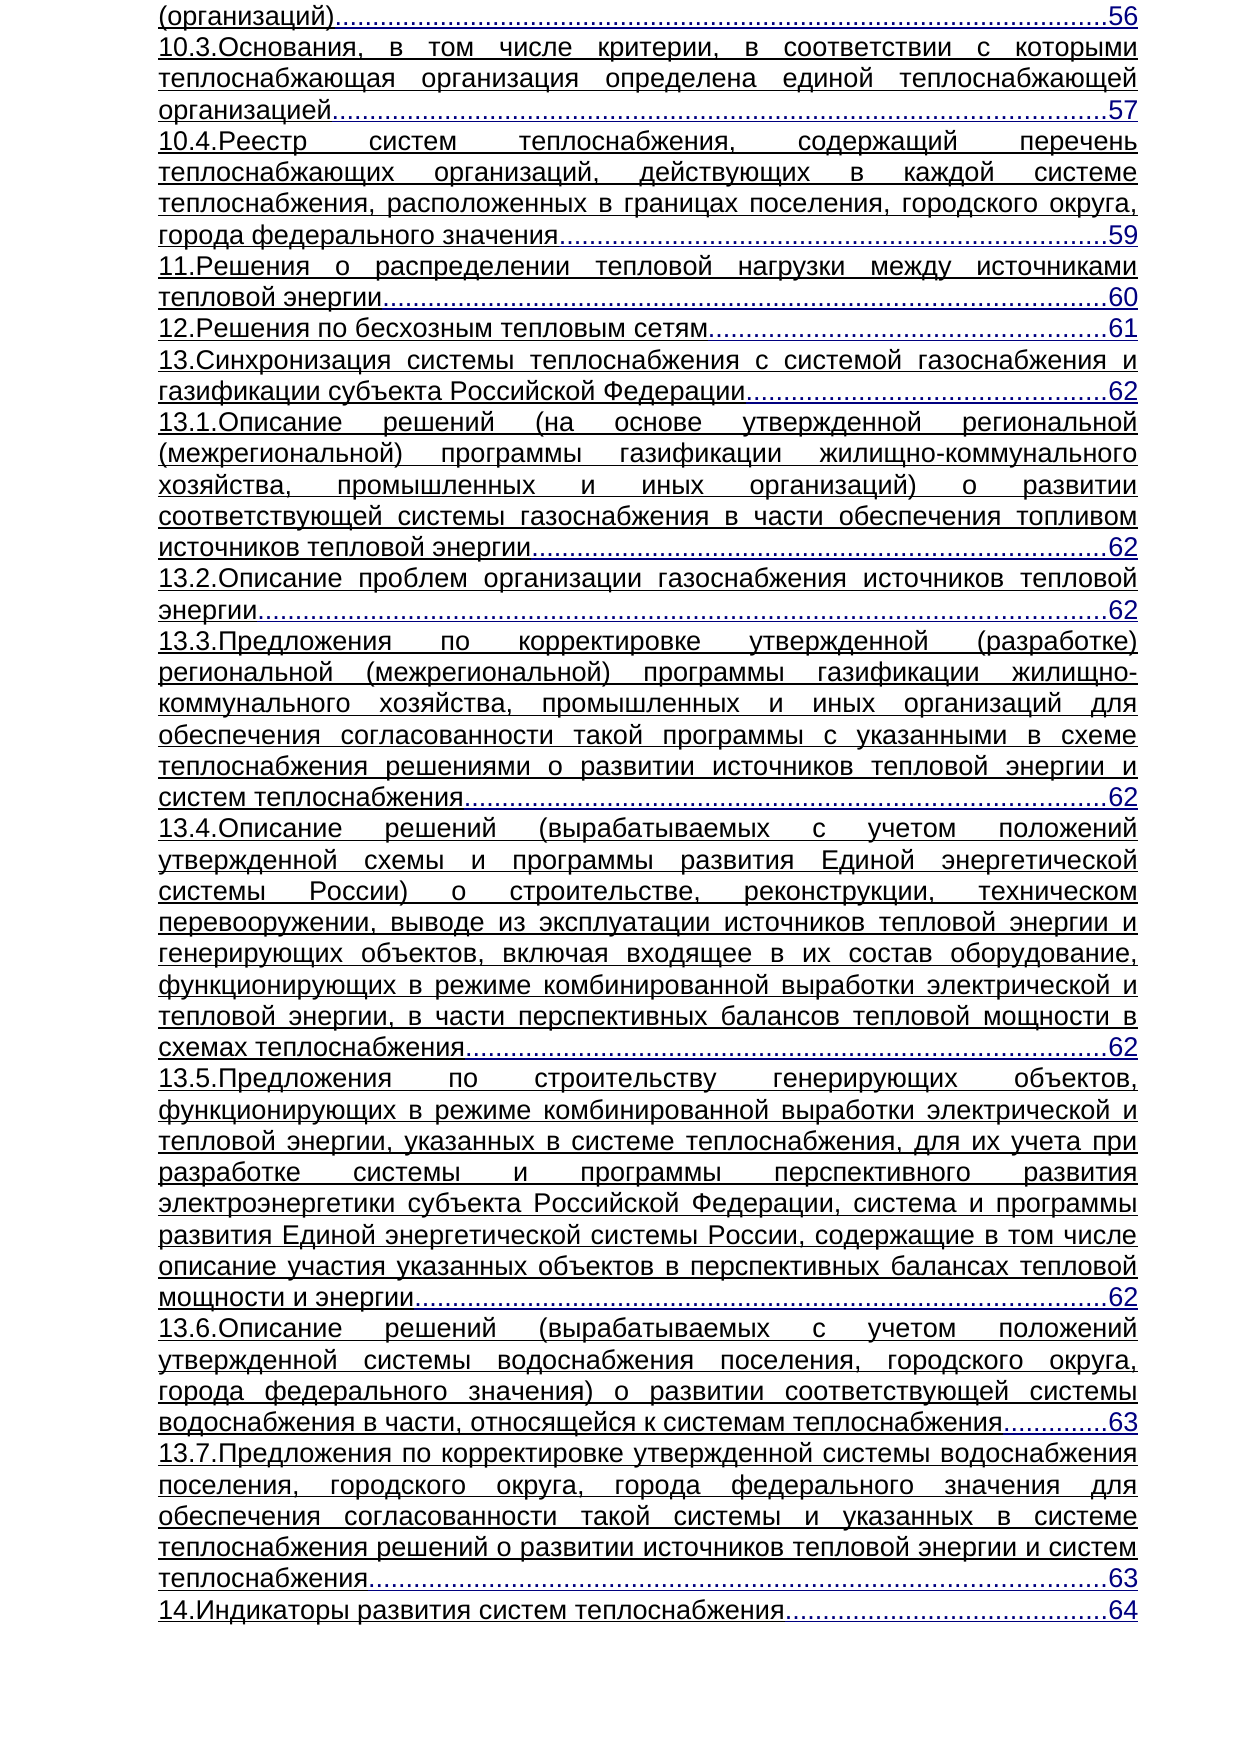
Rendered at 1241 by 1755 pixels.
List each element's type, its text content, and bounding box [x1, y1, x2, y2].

text 13.5. Предложения по строительству генерирующих объектов, функционирующих в режиме комбинированной выработки электрической и тепловой энергии, указанных в системе теплоснабжения, для их учета при разработке системы и программы перспективного развития электроэнергетики субъекта Российской Федерации, система и программы развития Единой энергетической системы России, содержащие в том числе описание участия указанных объектов в перспективных балансах тепловой мощности и энергии 62 [158, 1091, 1138, 1121]
text 13.5. Предложения по строительству генерирующих объектов, функционирующих в режиме комбинированной выработки электрической и тепловой энергии, указанных в системе теплоснабжения, для их учета при разработке системы и программы перспективного развития электроэнергетики субъекта Российской Федерации, система и программы развития Единой энергетической системы России, содержащие в том числе описание участия указанных объектов в перспективных балансах тепловой мощности и энергии 62 [158, 1154, 1138, 1183]
text 10.3. Основания, в том числе критерии, в соответствии с которыми теплоснабжающая организация определена единой теплоснабжающей организацией 57 [158, 60, 1138, 90]
text 13.4. Описание решений (вырабатываемых с учетом положений утвержденной схемы и программы развития Единой энергетической системы России) о строительстве, реконструкции, техническом перевооружении, выводе из эксплуатации источников тепловой энергии и генерирующих объектов, включая входящее в их состав оборудование, функционирующих в режиме комбинированной выработки электрической и тепловой энергии, в части перспективных балансов тепловой мощности в схемах теплоснабжения 62 [158, 841, 1138, 871]
text 12. Решения по бесхозным тепловым сетям 61 [158, 312, 1138, 340]
text 13.1. Описание решений (на основе утвержденной региональной (межрегиональной) программы газификации жилищно-коммунального хозяйства, промышленных и иных организаций) о развитии соответствующей системы газоснабжения в части обеспечения топливом источников тепловой энергии 62 [158, 529, 1138, 558]
text 13.7. Предложения по корректировке утвержденной системы водоснабжения поселения, городского округа, города федерального значения для обеспечения согласованности такой системы и указанных в системе теплоснабжения решений о развитии источников тепловой энергии и систем теплоснабжения 63 [158, 1497, 1138, 1527]
text 13.3. Предложения по корректировке утвержденной (разработке) региональной (межрегиональной) программы газификации жилищно-коммунального хозяйства, промышленных и иных организаций для обеспечения согласованности такой программы с указанными в схеме теплоснабжения решениями о развитии источников тепловой энергии и систем теплоснабжения 62 [158, 747, 1138, 777]
text 10.2. Реестр зон деятельности единой теплоснабжающей организации (организаций) 56 [158, 0, 1138, 27]
text 13.1. Описание решений (на основе утвержденной региональной (межрегиональной) программы газификации жилищно-коммунального хозяйства, промышленных и иных организаций) о развитии соответствующей системы газоснабжения в части обеспечения топливом источников тепловой энергии 62 [158, 435, 1138, 465]
text 13.5. Предложения по строительству генерирующих объектов, функционирующих в режиме комбинированной выработки электрической и тепловой энергии, указанных в системе теплоснабжения, для их учета при разработке системы и программы перспективного развития электроэнергетики субъекта Российской Федерации, система и программы развития Единой энергетической системы России, содержащие в том числе описание участия указанных объектов в перспективных балансах тепловой мощности и энергии 62 [158, 1216, 1138, 1246]
text 13.4. Описание решений (вырабатываемых с учетом положений утвержденной схемы и программы развития Единой энергетической системы России) о строительстве, реконструкции, техническом перевооружении, выводе из эксплуатации источников тепловой энергии и генерирующих объектов, включая входящее в их состав оборудование, функционирующих в режиме комбинированной выработки электрической и тепловой энергии, в части перспективных балансов тепловой мощности в схемах теплоснабжения 62 [158, 966, 1138, 996]
text 13.5. Предложения по строительству генерирующих объектов, функционирующих в режиме комбинированной выработки электрической и тепловой энергии, указанных в системе теплоснабжения, для их учета при разработке системы и программы перспективного развития электроэнергетики субъекта Российской Федерации, система и программы развития Единой энергетической системы России, содержащие в том числе описание участия указанных объектов в перспективных балансах тепловой мощности и энергии 62 [158, 1247, 1138, 1277]
text 13.1. Описание решений (на основе утвержденной региональной (межрегиональной) программы газификации жилищно-коммунального хозяйства, промышленных и иных организаций) о развитии соответствующей системы газоснабжения в части обеспечения топливом источников тепловой энергии 62 [158, 497, 1138, 527]
text 13.4. Описание решений (вырабатываемых с учетом положений утвержденной схемы и программы развития Единой энергетической системы России) о строительстве, реконструкции, техническом перевооружении, выводе из эксплуатации источников тепловой энергии и генерирующих объектов, включая входящее в их состав оборудование, функционирующих в режиме комбинированной выработки электрической и тепловой энергии, в части перспективных балансов тепловой мощности в схемах теплоснабжения 62 [158, 935, 1138, 965]
text 13.7. Предложения по корректировке утвержденной системы водоснабжения поселения, городского округа, города федерального значения для обеспечения согласованности такой системы и указанных в системе теплоснабжения решений о развитии источников тепловой энергии и систем теплоснабжения 63 [158, 1529, 1138, 1558]
text 13.5. Предложения по строительству генерирующих объектов, функционирующих в режиме комбинированной выработки электрической и тепловой энергии, указанных в системе теплоснабжения, для их учета при разработке системы и программы перспективного развития электроэнергетики субъекта Российской Федерации, система и программы развития Единой энергетической системы России, содержащие в том числе описание участия указанных объектов в перспективных балансах тепловой мощности и энергии 62 [158, 1062, 1138, 1090]
text 13.4. Описание решений (вырабатываемых с учетом положений утвержденной схемы и программы развития Единой энергетической системы России) о строительстве, реконструкции, техническом перевооружении, выводе из эксплуатации источников тепловой энергии и генерирующих объектов, включая входящее в их состав оборудование, функционирующих в режиме комбинированной выработки электрической и тепловой энергии, в части перспективных балансов тепловой мощности в схемах теплоснабжения 62 [158, 997, 1138, 1027]
text 10.4. Реестр систем теплоснабжения, содержащий перечень теплоснабжающих организаций, действующих в каждой системе теплоснабжения, расположенных в границах поселения, городского округа, города федерального значения 59 [158, 125, 1138, 152]
text 13.4. Описание решений (вырабатываемых с учетом положений утвержденной схемы и программы развития Единой энергетической системы России) о строительстве, реконструкции, техническом перевооружении, выводе из эксплуатации источников тепловой энергии и генерирующих объектов, включая входящее в их состав оборудование, функционирующих в режиме комбинированной выработки электрической и тепловой энергии, в части перспективных балансов тепловой мощности в схемах теплоснабжения 62 [158, 904, 1138, 933]
text 13.3. Предложения по корректировке утвержденной (разработке) региональной (межрегиональной) программы газификации жилищно-коммунального хозяйства, промышленных и иных организаций для обеспечения согласованности такой программы с указанными в схеме теплоснабжения решениями о развитии источников тепловой энергии и систем теплоснабжения 62 [158, 716, 1138, 746]
text 13.7. Предложения по корректировке утвержденной системы водоснабжения поселения, городского округа, города федерального значения для обеспечения согласованности такой системы и указанных в системе теплоснабжения решений о развитии источников тепловой энергии и систем теплоснабжения 63 [158, 1560, 1138, 1590]
text 13.5. Предложения по строительству генерирующих объектов, функционирующих в режиме комбинированной выработки электрической и тепловой энергии, указанных в системе теплоснабжения, для их учета при разработке системы и программы перспективного развития электроэнергетики субъекта Российской Федерации, система и программы развития Единой энергетической системы России, содержащие в том числе описание участия указанных объектов в перспективных балансах тепловой мощности и энергии 62 [158, 1122, 1138, 1152]
text 13.2. Описание проблем организации газоснабжения источников тепловой энергии 62 [158, 591, 1138, 621]
text 13.1. Описание решений (на основе утвержденной региональной (межрегиональной) программы газификации жилищно-коммунального хозяйства, промышленных и иных организаций) о развитии соответствующей системы газоснабжения в части обеспечения топливом источников тепловой энергии 62 [158, 406, 1138, 433]
text 13.6. Описание решений (вырабатываемых с учетом положений утвержденной системы водоснабжения поселения, городского округа, города федерального значения) о развитии соответствующей системы водоснабжения в части, относящейся к системам теплоснабжения 63 [158, 1312, 1138, 1340]
text 13. Синхронизация системы теплоснабжения с системой газоснабжения и газификации субъекта Российской Федерации 62 [158, 372, 1138, 402]
text 13.3. Предложения по корректировке утвержденной (разработке) региональной (межрегиональной) программы газификации жилищно-коммунального хозяйства, промышленных и иных организаций для обеспечения согласованности такой программы с указанными в схеме теплоснабжения решениями о развитии источников тепловой энергии и систем теплоснабжения 62 [158, 779, 1138, 808]
text 13.7. Предложения по корректировке утвержденной системы водоснабжения поселения, городского округа, города федерального значения для обеспечения согласованности такой системы и указанных в системе теплоснабжения решений о развитии источников тепловой энергии и систем теплоснабжения 63 [158, 1466, 1138, 1496]
text 13.2. Описание проблем организации газоснабжения источников тепловой энергии 62 [158, 562, 1138, 590]
text 13.6. Описание решений (вырабатываемых с учетом положений утвержденной системы водоснабжения поселения, городского округа, города федерального значения) о развитии соответствующей системы водоснабжения в части, относящейся к системам теплоснабжения 63 [158, 1404, 1138, 1433]
text 13.5. Предложения по строительству генерирующих объектов, функционирующих в режиме комбинированной выработки электрической и тепловой энергии, указанных в системе теплоснабжения, для их учета при разработке системы и программы перспективного развития электроэнергетики субъекта Российской Федерации, система и программы развития Единой энергетической системы России, содержащие в том числе описание участия указанных объектов в перспективных балансах тепловой мощности и энергии 62 [158, 1279, 1138, 1308]
text 13.4. Описание решений (вырабатываемых с учетом положений утвержденной схемы и программы развития Единой энергетической системы России) о строительстве, реконструкции, техническом перевооружении, выводе из эксплуатации источников тепловой энергии и генерирующих объектов, включая входящее в их состав оборудование, функционирующих в режиме комбинированной выработки электрической и тепловой энергии, в части перспективных балансов тепловой мощности в схемах теплоснабжения 62 [158, 812, 1138, 840]
text 13.3. Предложения по корректировке утвержденной (разработке) региональной (межрегиональной) программы газификации жилищно-коммунального хозяйства, промышленных и иных организаций для обеспечения согласованности такой программы с указанными в схеме теплоснабжения решениями о развитии источников тепловой энергии и систем теплоснабжения 62 [158, 685, 1138, 715]
text 10.4. Реестр систем теплоснабжения, содержащий перечень теплоснабжающих организаций, действующих в каждой системе теплоснабжения, расположенных в границах поселения, городского округа, города федерального значения 59 [158, 216, 1138, 246]
text 10.3. Основания, в том числе критерии, в соответствии с которыми теплоснабжающая организация определена единой теплоснабжающей организацией 57 [158, 91, 1138, 121]
text 14. Индикаторы развития систем теплоснабжения 64 [158, 1594, 1138, 1621]
text 10.4. Реестр систем теплоснабжения, содержащий перечень теплоснабжающих организаций, действующих в каждой системе теплоснабжения, расположенных в границах поселения, городского округа, города федерального значения 59 [158, 185, 1138, 215]
text 13.5. Предложения по строительству генерирующих объектов, функционирующих в режиме комбинированной выработки электрической и тепловой энергии, указанных в системе теплоснабжения, для их учета при разработке системы и программы перспективного развития электроэнергетики субъекта Российской Федерации, система и программы развития Единой энергетической системы России, содержащие в том числе описание участия указанных объектов в перспективных балансах тепловой мощности и энергии 62 [158, 1185, 1138, 1215]
text 13. Синхронизация системы теплоснабжения с системой газоснабжения и газификации субъекта Российской Федерации 62 [158, 344, 1138, 371]
text 13.3. Предложения по корректировке утвержденной (разработке) региональной (межрегиональной) программы газификации жилищно-коммунального хозяйства, промышленных и иных организаций для обеспечения согласованности такой программы с указанными в схеме теплоснабжения решениями о развитии источников тепловой энергии и систем теплоснабжения 62 [158, 625, 1138, 652]
text 10.4. Реестр систем теплоснабжения, содержащий перечень теплоснабжающих организаций, действующих в каждой системе теплоснабжения, расположенных в границах поселения, городского округа, города федерального значения 59 [158, 154, 1138, 183]
text 13.1. Описание решений (на основе утвержденной региональной (межрегиональной) программы газификации жилищно-коммунального хозяйства, промышленных и иных организаций) о развитии соответствующей системы газоснабжения в части обеспечения топливом источников тепловой энергии 62 [158, 466, 1138, 496]
text 13.7. Предложения по корректировке утвержденной системы водоснабжения поселения, городского округа, города федерального значения для обеспечения согласованности такой системы и указанных в системе теплоснабжения решений о развитии источников тепловой энергии и систем теплоснабжения 63 [158, 1437, 1138, 1465]
text 11. Решения о распределении тепловой нагрузки между источниками тепловой энергии 60 [158, 279, 1138, 308]
text 10.3. Основания, в том числе критерии, в соответствии с которыми теплоснабжающая организация определена единой теплоснабжающей организацией 57 [158, 31, 1138, 58]
text 11. Решения о распределении тепловой нагрузки между источниками тепловой энергии 60 [158, 250, 1138, 277]
text 13.3. Предложения по корректировке утвержденной (разработке) региональной (межрегиональной) программы газификации жилищно-коммунального хозяйства, промышленных и иных организаций для обеспечения согласованности такой программы с указанными в схеме теплоснабжения решениями о развитии источников тепловой энергии и систем теплоснабжения 62 [158, 654, 1138, 683]
text 13.6. Описание решений (вырабатываемых с учетом положений утвержденной системы водоснабжения поселения, городского округа, города федерального значения) о развитии соответствующей системы водоснабжения в части, относящейся к системам теплоснабжения 63 [158, 1372, 1138, 1402]
text 13.4. Описание решений (вырабатываемых с учетом положений утвержденной схемы и программы развития Единой энергетической системы России) о строительстве, реконструкции, техническом перевооружении, выводе из эксплуатации источников тепловой энергии и генерирующих объектов, включая входящее в их состав оборудование, функционирующих в режиме комбинированной выработки электрической и тепловой энергии, в части перспективных балансов тепловой мощности в схемах теплоснабжения 62 [158, 872, 1138, 902]
text 13.6. Описание решений (вырабатываемых с учетом положений утвержденной системы водоснабжения поселения, городского округа, города федерального значения) о развитии соответствующей системы водоснабжения в части, относящейся к системам теплоснабжения 63 [158, 1341, 1138, 1371]
text 13.4. Описание решений (вырабатываемых с учетом положений утвержденной схемы и программы развития Единой энергетической системы России) о строительстве, реконструкции, техническом перевооружении, выводе из эксплуатации источников тепловой энергии и генерирующих объектов, включая входящее в их состав оборудование, функционирующих в режиме комбинированной выработки электрической и тепловой энергии, в части перспективных балансов тепловой мощности в схемах теплоснабжения 62 [158, 1029, 1138, 1058]
